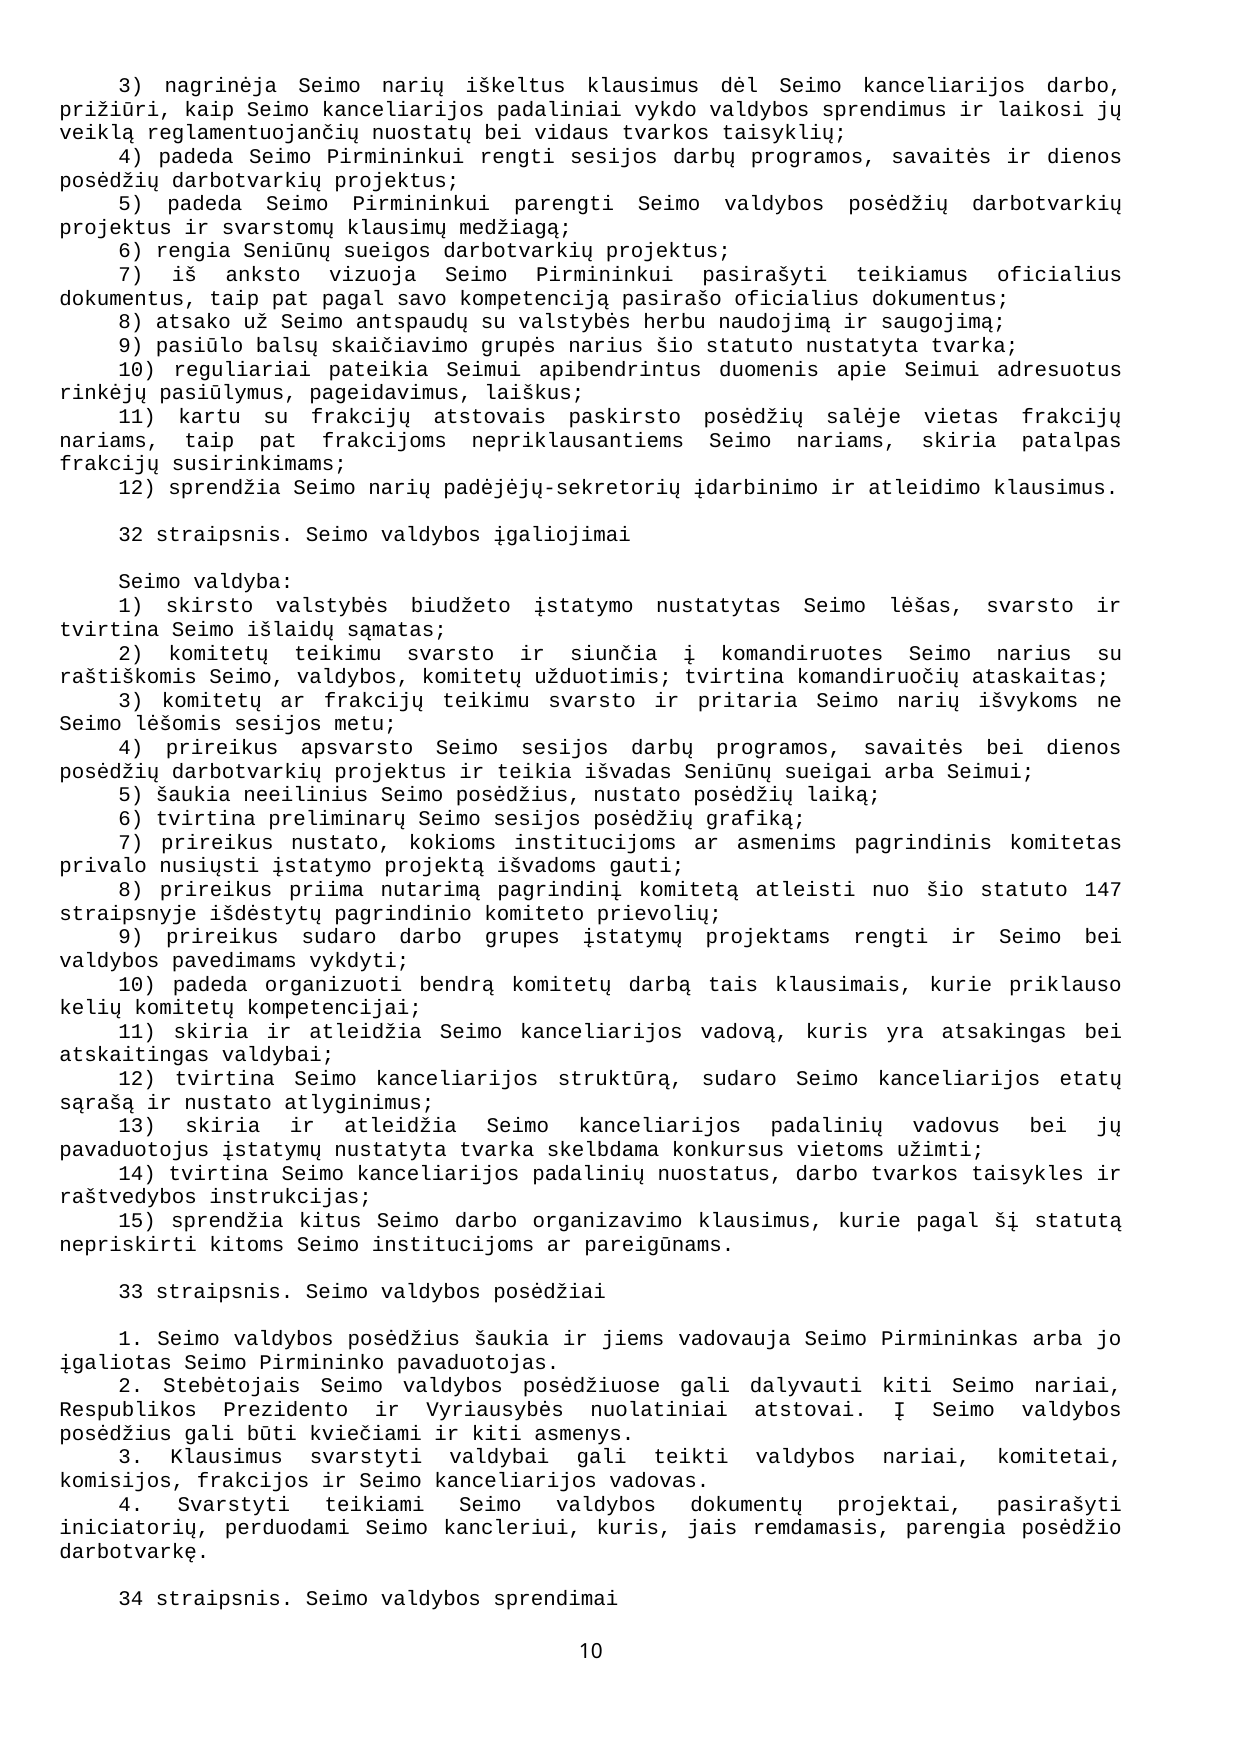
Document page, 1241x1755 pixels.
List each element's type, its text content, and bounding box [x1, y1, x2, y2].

text 12) sprendžia Seimo narių padėjėjų-sekretorių įdarbinimo ir atleidimo klausimus. [59, 477, 1122, 501]
text 6) tvirtina preliminarų Seimo sesijos posėdžių grafiką; [59, 808, 1122, 832]
text 4. Svarstyti teikiami Seimo valdybos dokumentų projektai, pasirašyti iniciatorių, perduodami Seimo kancleriui, kuris, jais remdamasis, parengia posėdžio darbotvarkę. [59, 1494, 1122, 1565]
text 34 straipsnis. Seimo valdybos sprendimai [59, 1588, 1122, 1612]
text 32 straipsnis. Seimo valdybos įgaliojimai [59, 524, 1122, 548]
text 8) prireikus priima nutarimą pagrindinį komitetą atleisti nuo šio statuto 147 straipsnyje išdėstytų pagrindinio komiteto prievolių; [59, 879, 1122, 926]
text 3. Klausimus svarstyti valdybai gali teikti valdybos nariai, komitetai, komisijos, frakcijos ir Seimo kanceliarijos vadovas. [59, 1446, 1122, 1494]
text Seimo valdyba: [59, 572, 1122, 595]
text 10) reguliariai pateikia Seimui apibendrintus duomenis apie Seimui adresuotus rinkėjų pasiūlymus, pageidavimus, laiškus; [59, 359, 1122, 406]
text 15) sprendžia kitus Seimo darbo organizavimo klausimus, kurie pagal šį statutą nepriskirti kitoms Seimo institucijoms ar pareigūnams. [59, 1210, 1122, 1257]
text 13) skiria ir atleidžia Seimo kanceliarijos padalinių vadovus bei jų pavaduotojus įstatymų nustatyta tvarka skelbdama konkursus vietoms užimti; [59, 1115, 1122, 1163]
text 2. Stebėtojais Seimo valdybos posėdžiuose gali dalyvauti kiti Seimo nariai, Respublikos Prezidento ir Vyriausybės nuolatiniai atstovai. Į Seimo valdybos posėdžius gali būti kviečiami ir kiti asmenys. [59, 1376, 1122, 1446]
text 10) padeda organizuoti bendrą komitetų darbą tais klausimais, kurie priklauso kelių komitetų kompetencijai; [59, 973, 1122, 1021]
text 7) prireikus nustato, kokioms institucijoms ar asmenims pagrindinis komitetas privalo nusiųsti įstatymo projektą išvadoms gauti; [59, 832, 1122, 879]
text 7) iš anksto vizuoja Seimo Pirmininkui pasirašyti teikiamus oficialius dokumentus, taip pat pagal savo kompetenciją pasirašo oficialius dokumentus; [59, 264, 1122, 311]
text 6) rengia Seniūnų sueigos darbotvarkių projektus; [59, 241, 1122, 264]
text 3) nagrinėja Seimo narių iškeltus klausimus dėl Seimo kanceliarijos darbo, prižiūri, kaip Seimo kanceliarijos padaliniai vykdo valdybos sprendimus ir laikosi jų veiklą reglamentuojančių nuostatų bei vidaus tvarkos taisyklių; [59, 75, 1122, 146]
text 11) kartu su frakcijų atstovais paskirsto posėdžių salėje vietas frakcijų nariams, taip pat frakcijoms nepriklausantiems Seimo nariams, skiria patalpas frakcijų susirinkimams; [59, 406, 1122, 477]
text 8) atsako už Seimo antspaudų su valstybės herbu naudojimą ir saugojimą; [59, 311, 1122, 335]
text 9) pasiūlo balsų skaičiavimo grupės narius šio statuto nustatyta tvarka; [59, 335, 1122, 359]
text 1) skirsto valstybės biudžeto įstatymo nustatytas Seimo lėšas, svarsto ir tvirtina Seimo išlaidų sąmatas; [59, 595, 1122, 642]
text 33 straipsnis. Seimo valdybos posėdžiai [59, 1281, 1122, 1304]
text 4) padeda Seimo Pirmininkui rengti sesijos darbų programos, savaitės ir dienos posėdžių darbotvarkių projektus; [59, 146, 1122, 193]
text 3) komitetų ar frakcijų teikimu svarsto ir pritaria Seimo narių išvykoms ne Seimo lėšomis sesijos metu; [59, 690, 1122, 737]
text 5) šaukia neeilinius Seimo posėdžius, nustato posėdžių laiką; [59, 784, 1122, 808]
text 12) tvirtina Seimo kanceliarijos struktūrą, sudaro Seimo kanceliarijos etatų sąrašą ir nustato atlyginimus; [59, 1068, 1122, 1115]
text 2) komitetų teikimu svarsto ir siunčia į komandiruotes Seimo narius su raštiškomis Seimo, valdybos, komitetų užduotimis; tvirtina komandiruočių ataskaitas; [59, 642, 1122, 690]
text 14) tvirtina Seimo kanceliarijos padalinių nuostatus, darbo tvarkos taisykles ir raštvedybos instrukcijas; [59, 1163, 1122, 1210]
text 4) prireikus apsvarsto Seimo sesijos darbų programos, savaitės bei dienos posėdžių darbotvarkių projektus ir teikia išvadas Seniūnų sueigai arba Seimui; [59, 737, 1122, 784]
text 1. Seimo valdybos posėdžius šaukia ir jiems vadovauja Seimo Pirmininkas arba jo įgaliotas Seimo Pirmininko pavaduotojas. [59, 1328, 1122, 1376]
text 5) padeda Seimo Pirmininkui parengti Seimo valdybos posėdžių darbotvarkių projektus ir svarstomų klausimų medžiagą; [59, 193, 1122, 241]
text 9) prireikus sudaro darbo grupes įstatymų projektams rengti ir Seimo bei valdybos pavedimams vykdyti; [59, 926, 1122, 973]
text 11) skiria ir atleidžia Seimo kanceliarijos vadovą, kuris yra atsakingas bei atskaitingas valdybai; [59, 1021, 1122, 1068]
